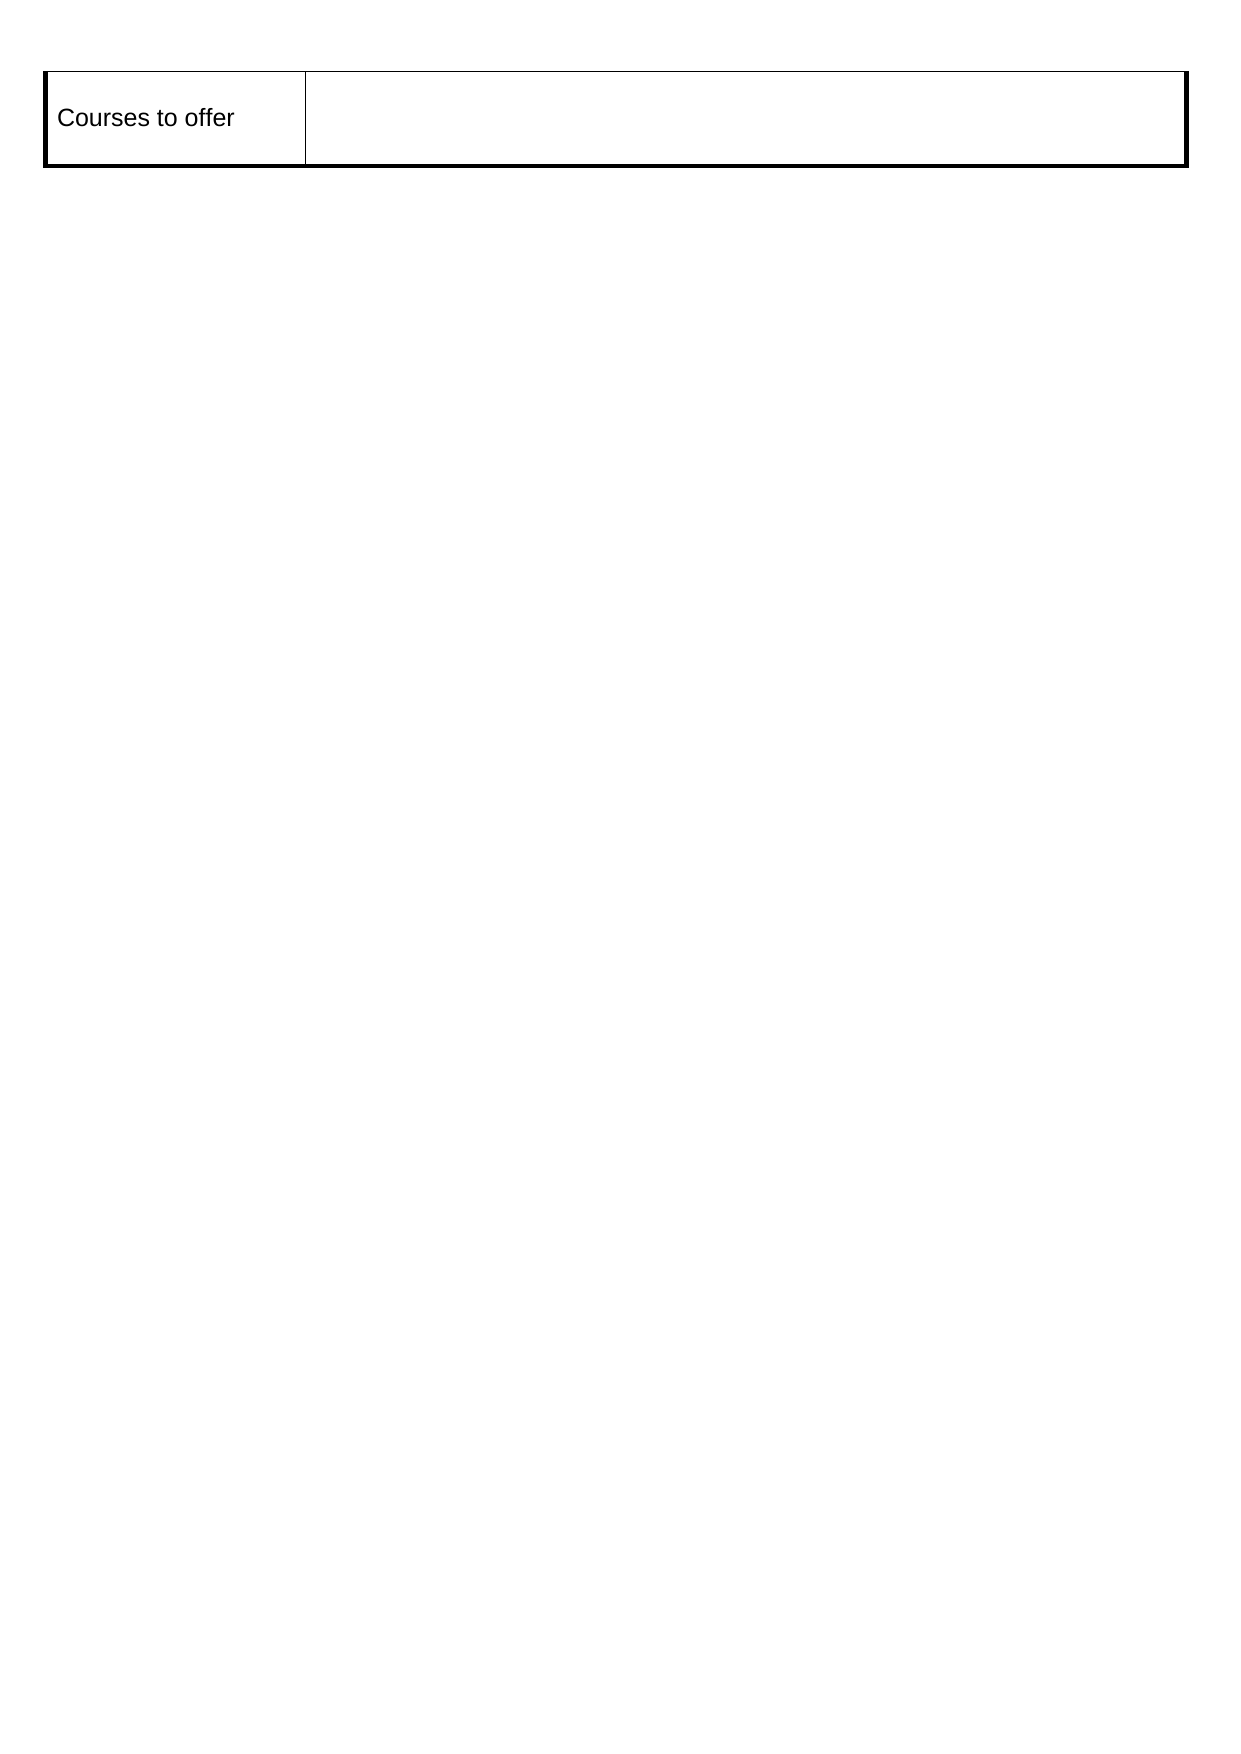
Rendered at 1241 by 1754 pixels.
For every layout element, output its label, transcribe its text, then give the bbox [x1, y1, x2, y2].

table_cell Courses to offer [48, 72, 305, 163]
table_cell [306, 72, 1184, 163]
